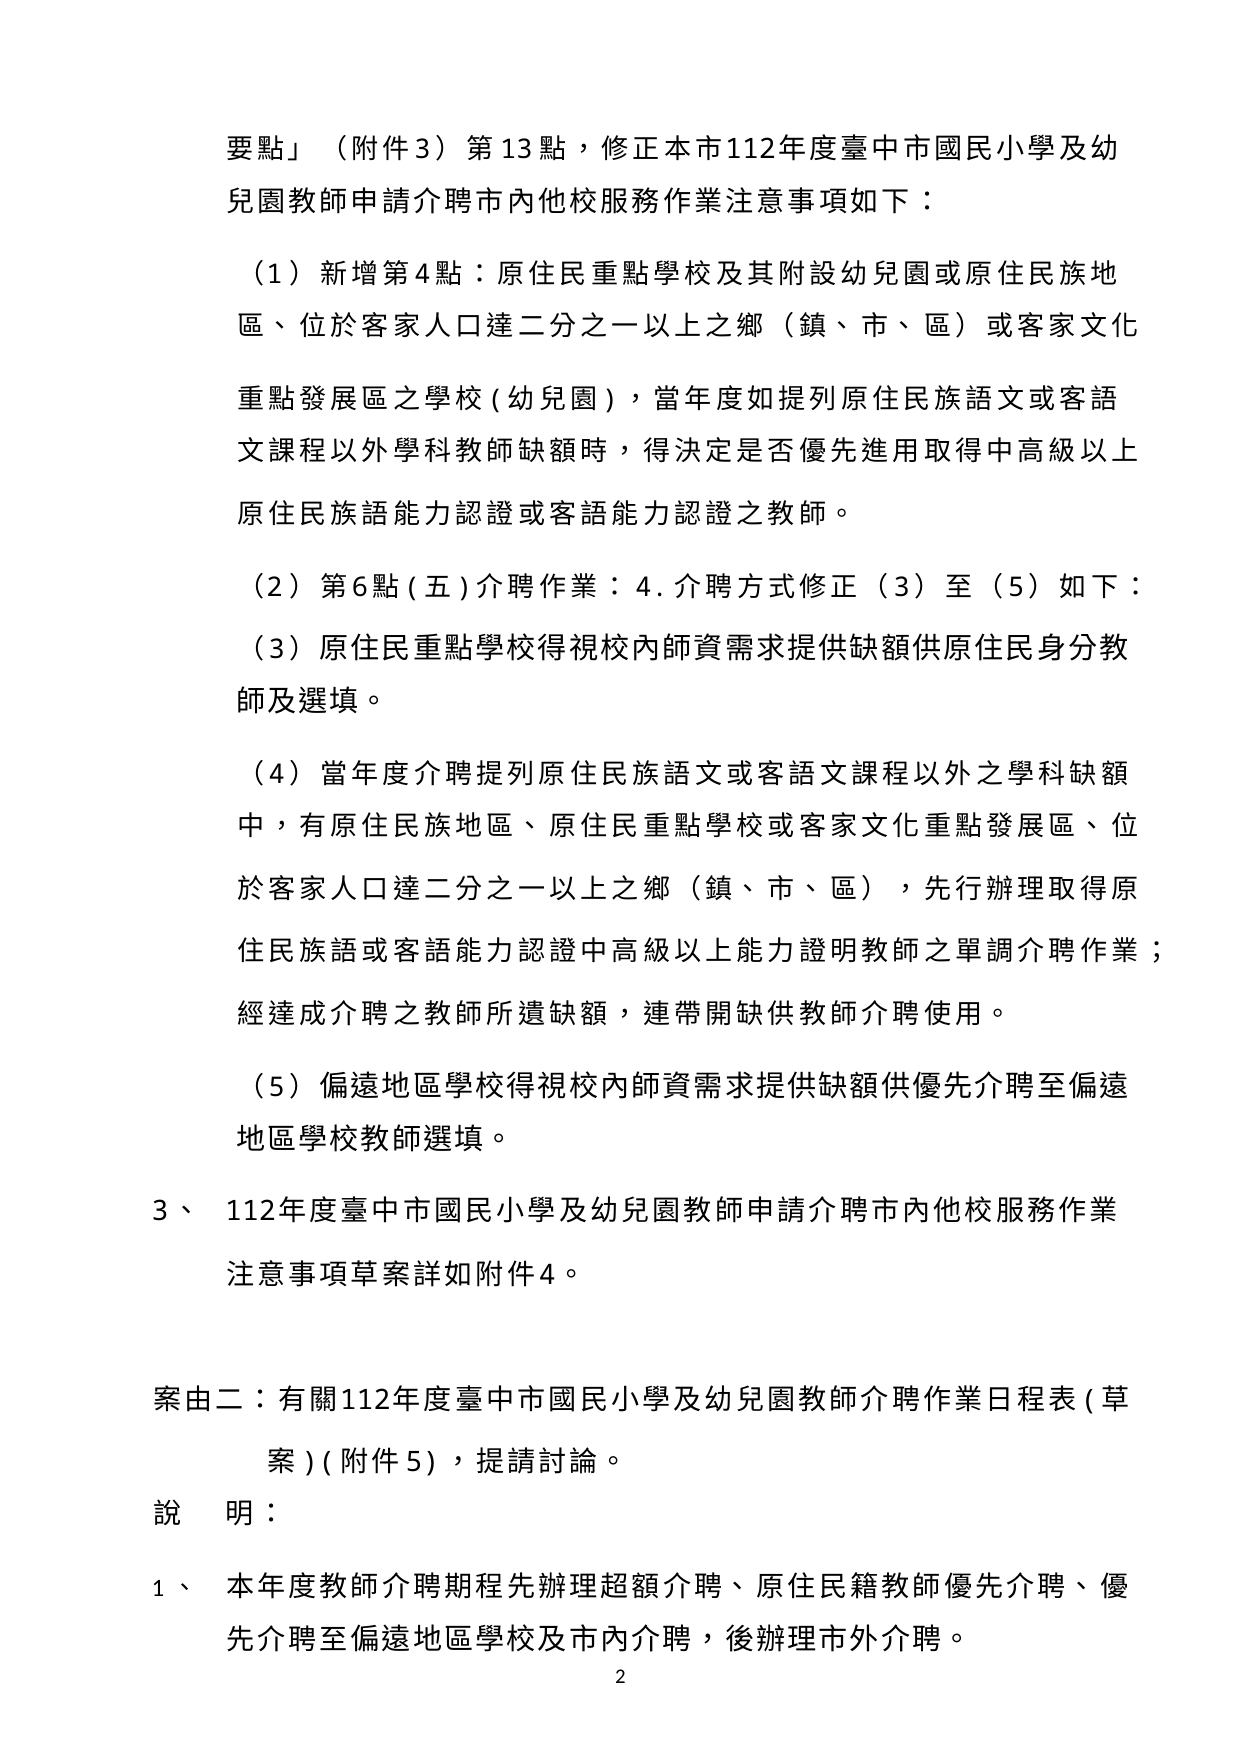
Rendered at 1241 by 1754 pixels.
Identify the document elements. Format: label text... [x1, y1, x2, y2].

list 第6點(五)介聘作業：4.介聘方式修正（3）至（5）如下： [229, 532, 1141, 595]
list 要點」（附件3）第13點，修正本市112年度臺中市國民小學及幼兒園教師申請介聘市內他校服務作業注意事項如下： [149, 95, 1141, 220]
text （5）偏遠地區學校得視校內師資需求提供缺額供優先介聘至偏遠地區學校教師選填。 [232, 1032, 1141, 1157]
list 新增第4點：原住民重點學校及其附設幼兒園或原住民族地區、位於客家人口達二分之一以上之鄉（鎮、市、區）或客家文化重點發展區之學校(幼兒園)，當年度如提列原住民族語文或客語文課程以外學科教師缺額時，得決定是否優先進用取得中高級以上原住民族語能力認證或客語能力認證之教師。 [229, 220, 1141, 532]
list 本年度教師介聘期程先辦理超額介聘、原住民籍教師優先介聘、優先介聘至偏遠地區學校及市內介聘，後辦理市外介聘。 [149, 1532, 1141, 1657]
list 112年度臺中市國民小學及幼兒園教師申請介聘市內他校服務作業注意事項草案詳如附件4。 [149, 1157, 1141, 1282]
text （3）原住民重點學校得視校內師資需求提供缺額供原住民身分教師及選填。 [232, 595, 1141, 720]
text 案由二：有關112年度臺中市國民小學及幼兒園教師介聘作業日程表(草案)(附件5)，提請討論。 [149, 1345, 1141, 1470]
text （4）當年度介聘提列原住民族語文或客語文課程以外之學科缺額中，有原住民族地區、原住民重點學校或客家文化重點發展區、位於客家人口達二分之一以上之鄉（鎮、市、區），先行辦理取得原住民族語或客語能力認證中高級以上能力證明教師之單調介聘作業；經達成介聘之教師所遺缺額，連帶開缺供教師介聘使用。 [232, 720, 1141, 1032]
text 說 明： [149, 1470, 1141, 1532]
